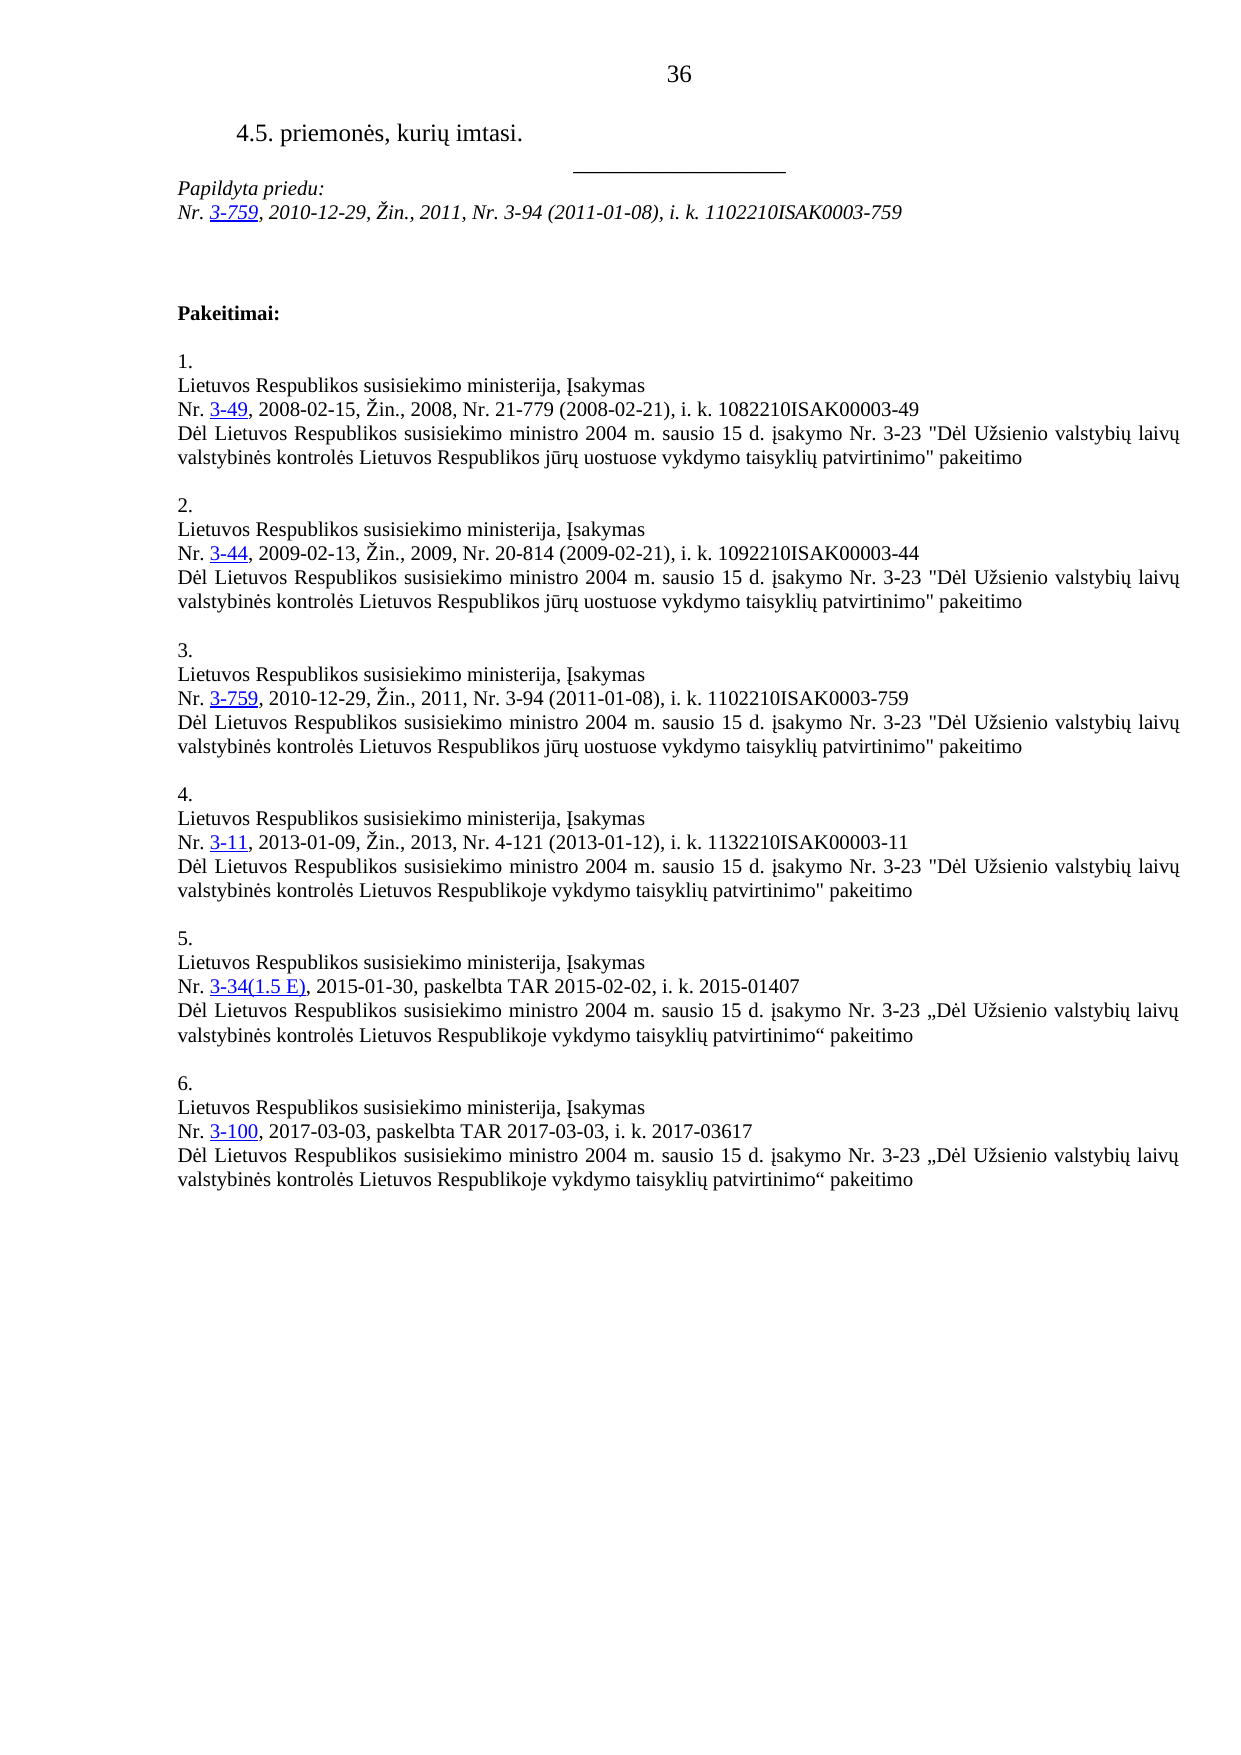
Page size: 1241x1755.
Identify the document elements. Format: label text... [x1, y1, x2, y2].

text Lietuvos Respublikos susisiekimo ministerija, Įsakymas [177, 373, 1181, 397]
text 1. [177, 349, 1181, 373]
text 2. [177, 493, 1181, 517]
text Dėl Lietuvos Respublikos susisiekimo ministro 2004 m. sausio 15 d. įsakymo Nr. 3-23 "Dėl Užsienio valstybių laivų valstybinės kontrolės Lietuvos Respublikos jūrų uostuose vykdymo taisyklių patvirtinimo" pakeitimo [177, 710, 1181, 758]
text Papildyta priedu: [177, 176, 1181, 200]
text Dėl Lietuvos Respublikos susisiekimo ministro 2004 m. sausio 15 d. įsakymo Nr. 3-23 „Dėl Užsienio valstybių laivų valstybinės kontrolės Lietuvos Respublikoje vykdymo taisyklių patvirtinimo“ pakeitimo [177, 998, 1181, 1047]
text Nr. 3-34(1.5 E), 2015-01-30, paskelbta TAR 2015-02-02, i. k. 2015-01407 [177, 974, 1181, 998]
text Lietuvos Respublikos susisiekimo ministerija, Įsakymas [177, 1095, 1181, 1119]
text Dėl Lietuvos Respublikos susisiekimo ministro 2004 m. sausio 15 d. įsakymo Nr. 3-23 "Dėl Užsienio valstybių laivų valstybinės kontrolės Lietuvos Respublikos jūrų uostuose vykdymo taisyklių patvirtinimo" pakeitimo [177, 421, 1181, 469]
text Nr. 3-44, 2009-02-13, Žin., 2009, Nr. 20-814 (2009-02-21), i. k. 1092210ISAK00003-44 [177, 541, 1181, 565]
text Dėl Lietuvos Respublikos susisiekimo ministro 2004 m. sausio 15 d. įsakymo Nr. 3-23 „Dėl Užsienio valstybių laivų valstybinės kontrolės Lietuvos Respublikoje vykdymo taisyklių patvirtinimo“ pakeitimo [177, 1143, 1181, 1191]
text 3. [177, 637, 1181, 662]
text Nr. 3-759, 2010-12-29, Žin., 2011, Nr. 3-94 (2011-01-08), i. k. 1102210ISAK0003-759 [177, 200, 1181, 224]
text Nr. 3-759, 2010-12-29, Žin., 2011, Nr. 3-94 (2011-01-08), i. k. 1102210ISAK0003-759 [177, 686, 1181, 710]
text 4.5. priemonės, kurių imtasi. [177, 118, 1181, 147]
text Dėl Lietuvos Respublikos susisiekimo ministro 2004 m. sausio 15 d. įsakymo Nr. 3-23 "Dėl Užsienio valstybių laivų valstybinės kontrolės Lietuvos Respublikos jūrų uostuose vykdymo taisyklių patvirtinimo" pakeitimo [177, 565, 1181, 613]
text Nr. 3-11, 2013-01-09, Žin., 2013, Nr. 4-121 (2013-01-12), i. k. 1132210ISAK00003-11 [177, 830, 1181, 854]
text Nr. 3-100, 2017-03-03, paskelbta TAR 2017-03-03, i. k. 2017-03617 [177, 1119, 1181, 1143]
text Lietuvos Respublikos susisiekimo ministerija, Įsakymas [177, 950, 1181, 974]
text 5. [177, 926, 1181, 950]
text 4. [177, 782, 1181, 806]
text Nr. 3-49, 2008-02-15, Žin., 2008, Nr. 21-779 (2008-02-21), i. k. 1082210ISAK00003-49 [177, 397, 1181, 421]
text Lietuvos Respublikos susisiekimo ministerija, Įsakymas [177, 662, 1181, 686]
text Lietuvos Respublikos susisiekimo ministerija, Įsakymas [177, 806, 1181, 830]
text 6. [177, 1071, 1181, 1095]
text Lietuvos Respublikos susisiekimo ministerija, Įsakymas [177, 517, 1181, 541]
text _________________ [177, 147, 1181, 176]
text Pakeitimai: [177, 301, 1181, 325]
text Dėl Lietuvos Respublikos susisiekimo ministro 2004 m. sausio 15 d. įsakymo Nr. 3-23 "Dėl Užsienio valstybių laivų valstybinės kontrolės Lietuvos Respublikoje vykdymo taisyklių patvirtinimo" pakeitimo [177, 854, 1181, 902]
